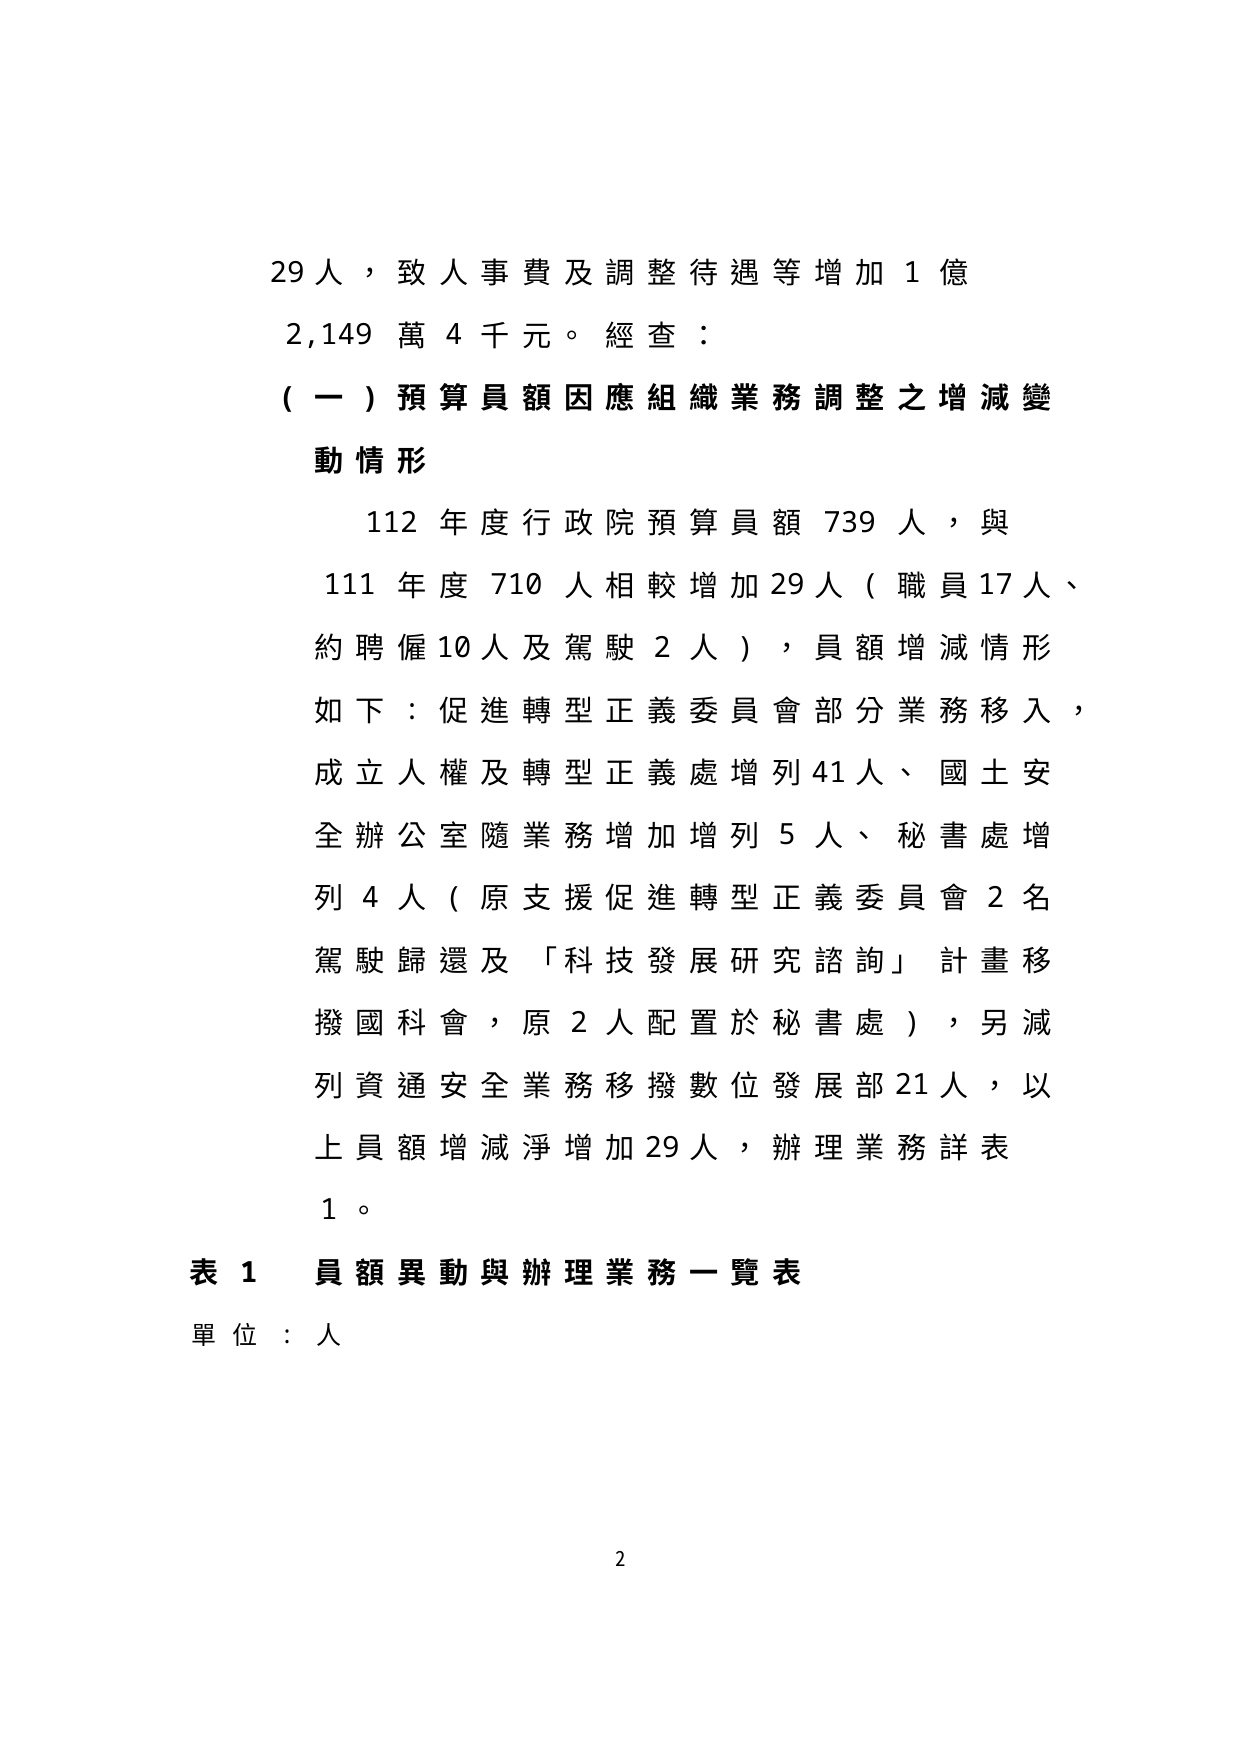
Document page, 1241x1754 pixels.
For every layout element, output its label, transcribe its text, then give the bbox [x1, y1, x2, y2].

text 29人，致人事費及調整待遇等增加1億2,149萬4千元。經查： [242, 229, 1058, 354]
text 表1 員額異動與辦理業務一覽表 單位:人 [183, 1229, 1058, 1354]
text 112年度行政院預算員額739人，與111年度710人相較增加29人(職員17人、約聘僱10人及駕駛2人)，員額增減情形如下:促進轉型正義委員會部分業務移入，成立人權及轉型正義處增列41人、國土安全辦公室隨業務增加增列5人、秘書處增列4人(原支援促進轉型正義委員會2名駕駛歸還及「科技發展研究諮詢」計畫移撥國科會，原2人配置於秘書處)，另減列資通安全業務移撥數位發展部21人，以上員額增減淨增加29人，辦理業務詳表1。 [271, 479, 1058, 1229]
text (一)預算員額因應組織業務調整之增減變動情形 [242, 354, 1058, 479]
